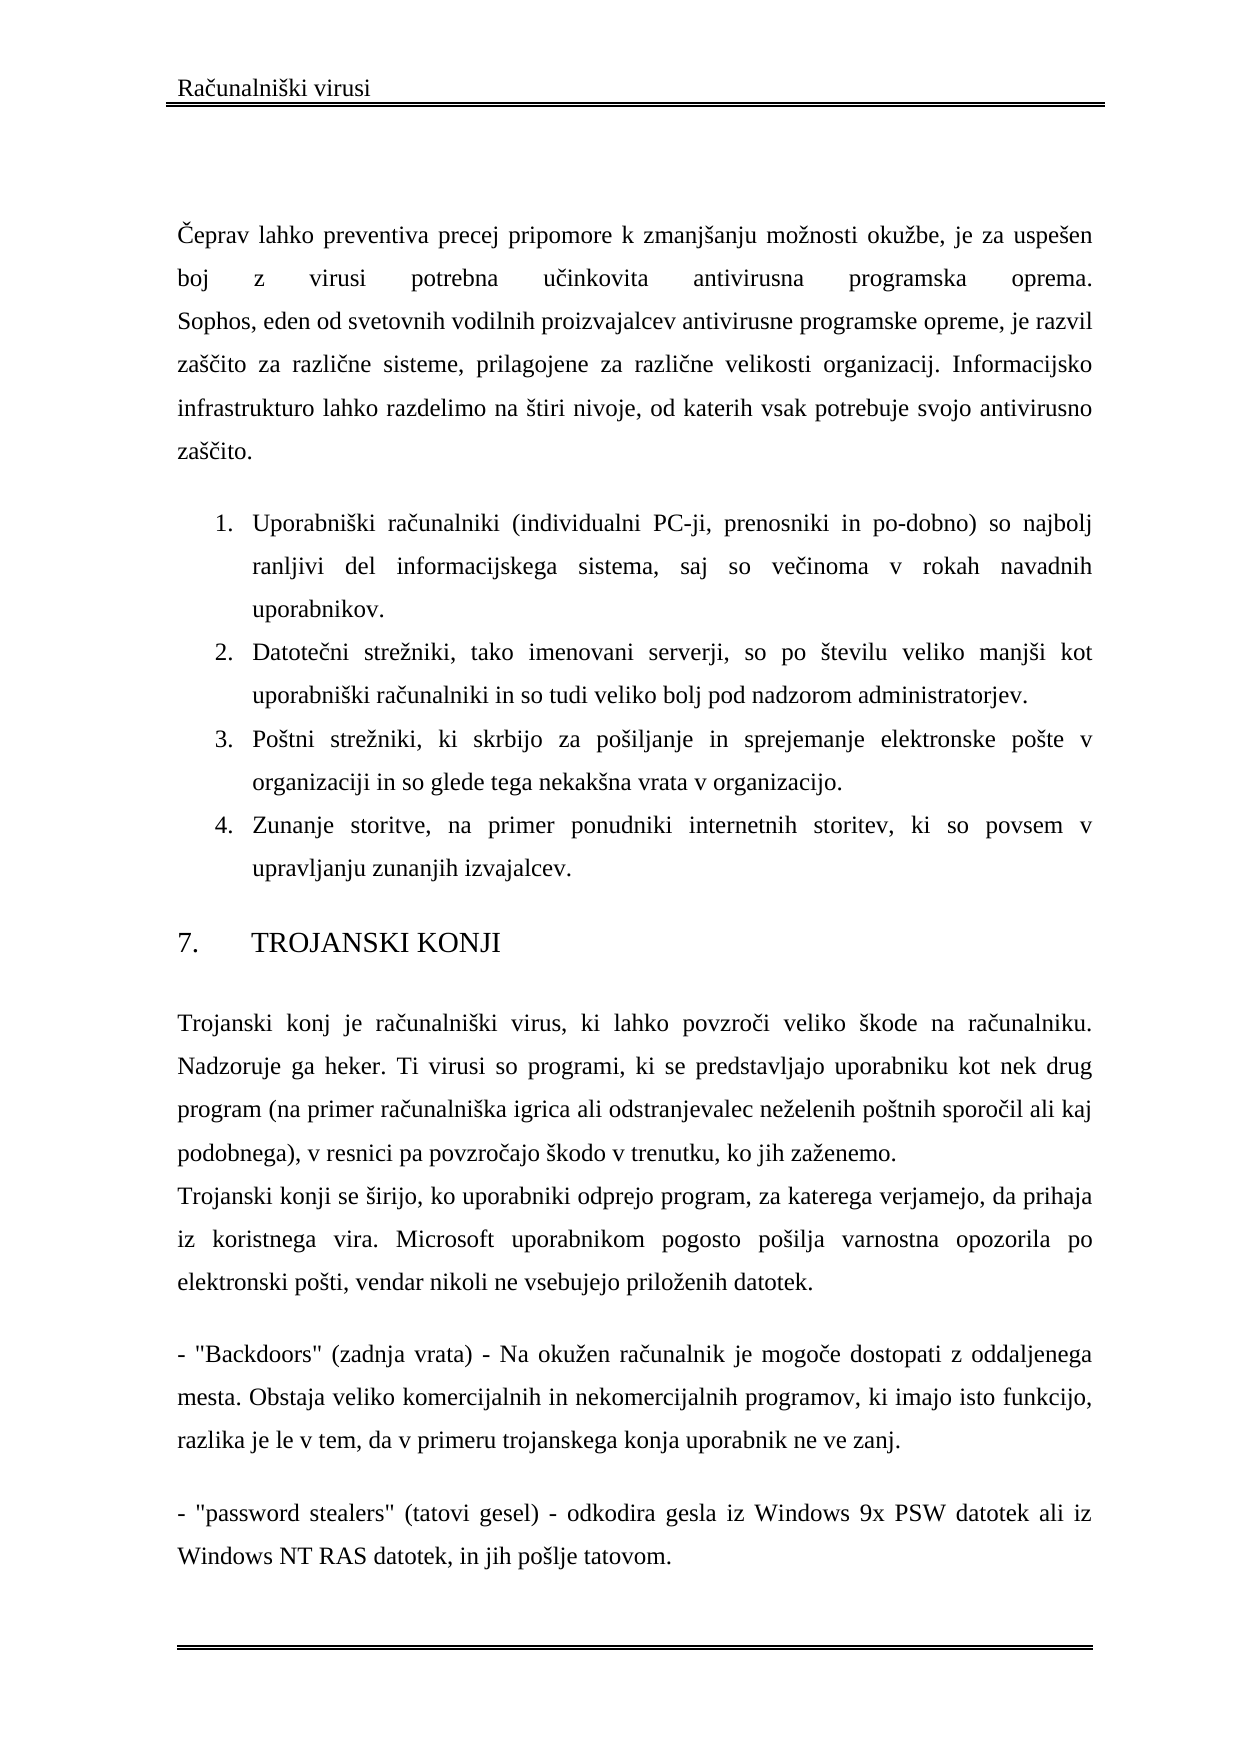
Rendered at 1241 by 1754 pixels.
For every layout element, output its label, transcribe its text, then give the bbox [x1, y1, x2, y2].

text Trojanski konji se širijo, ko uporabniki odprejo program, za katerega verjamejo, da prihaja iz koristnega vira. Microsoft uporabnikom pogosto pošilja varnostna opozorila po elektronski pošti, vendar nikoli ne vsebujejo priloženih datotek. [177, 1181, 1093, 1296]
list Uporabniški računalniki (individualni PC-ji, prenosniki in po-dobno) so najbolj ranljivi del informacijskega sistema, saj so večinoma v rokah navadnih uporabnikov. [214, 508, 1093, 623]
text - "password stealers" (tatovi gesel) - odkodira gesla iz Windows 9x PSW datotek ali iz Windows NT RAS datotek, in jih pošlje tatovom. [177, 1498, 1093, 1570]
list Poštni strežniki, ki skrbijo za pošiljanje in sprejemanje elektronske pošte v organizaciji in so glede tega nekakšna vrata v organizacijo. [214, 724, 1093, 796]
list Zunanje storitve, na primer ponudniki internetnih storitev, ki so povsem v upravljanju zunanjih izvajalcev. [214, 810, 1093, 882]
text Čeprav lahko preventiva precej pripomore k zmanjšanju možnosti okužbe, je za uspešen boj z virusi potrebna učinkovita antivirusna programska oprema. Sophos, eden od svetovnih vodilnih proizvajalcev antivirusne programske opreme, je razvil zaščito za različne sisteme, prilagojene za različne velikosti organizacij. Informacijsko infrastrukturo lahko razdelimo na štiri nivoje, od katerih vsak potrebuje svojo antivirusno zaščito. [177, 177, 1093, 464]
text - "Backdoors" (zadnja vrata) - Na okužen računalnik je mogoče dostopati z oddaljenega mesta. Obstaja veliko komercijalnih in nekomercijalnih programov, ki imajo isto funkcijo, razlika je le v tem, da v primeru trojanskega konja uporabnik ne ve zanj. [177, 1339, 1093, 1454]
list Datotečni strežniki, tako imenovani serverji, so po številu veliko manjši kot uporabniški računalniki in so tudi veliko bolj pod nadzorom administratorjev. [214, 637, 1093, 709]
text Trojanski konj je računalniški virus, ki lahko povzroči veliko škode na računalniku. Nadzoruje ga heker. Ti virusi so programi, ki se predstavljajo uporabniku kot nek drug program (na primer računalniška igrica ali odstranjevalec neželenih poštnih sporočil ali kaj podobnega), v resnici pa povzročajo škodo v trenutku, ko jih zaženemo. [177, 1008, 1093, 1166]
subtitle 7. TROJANSKI KONJI [177, 925, 1093, 959]
